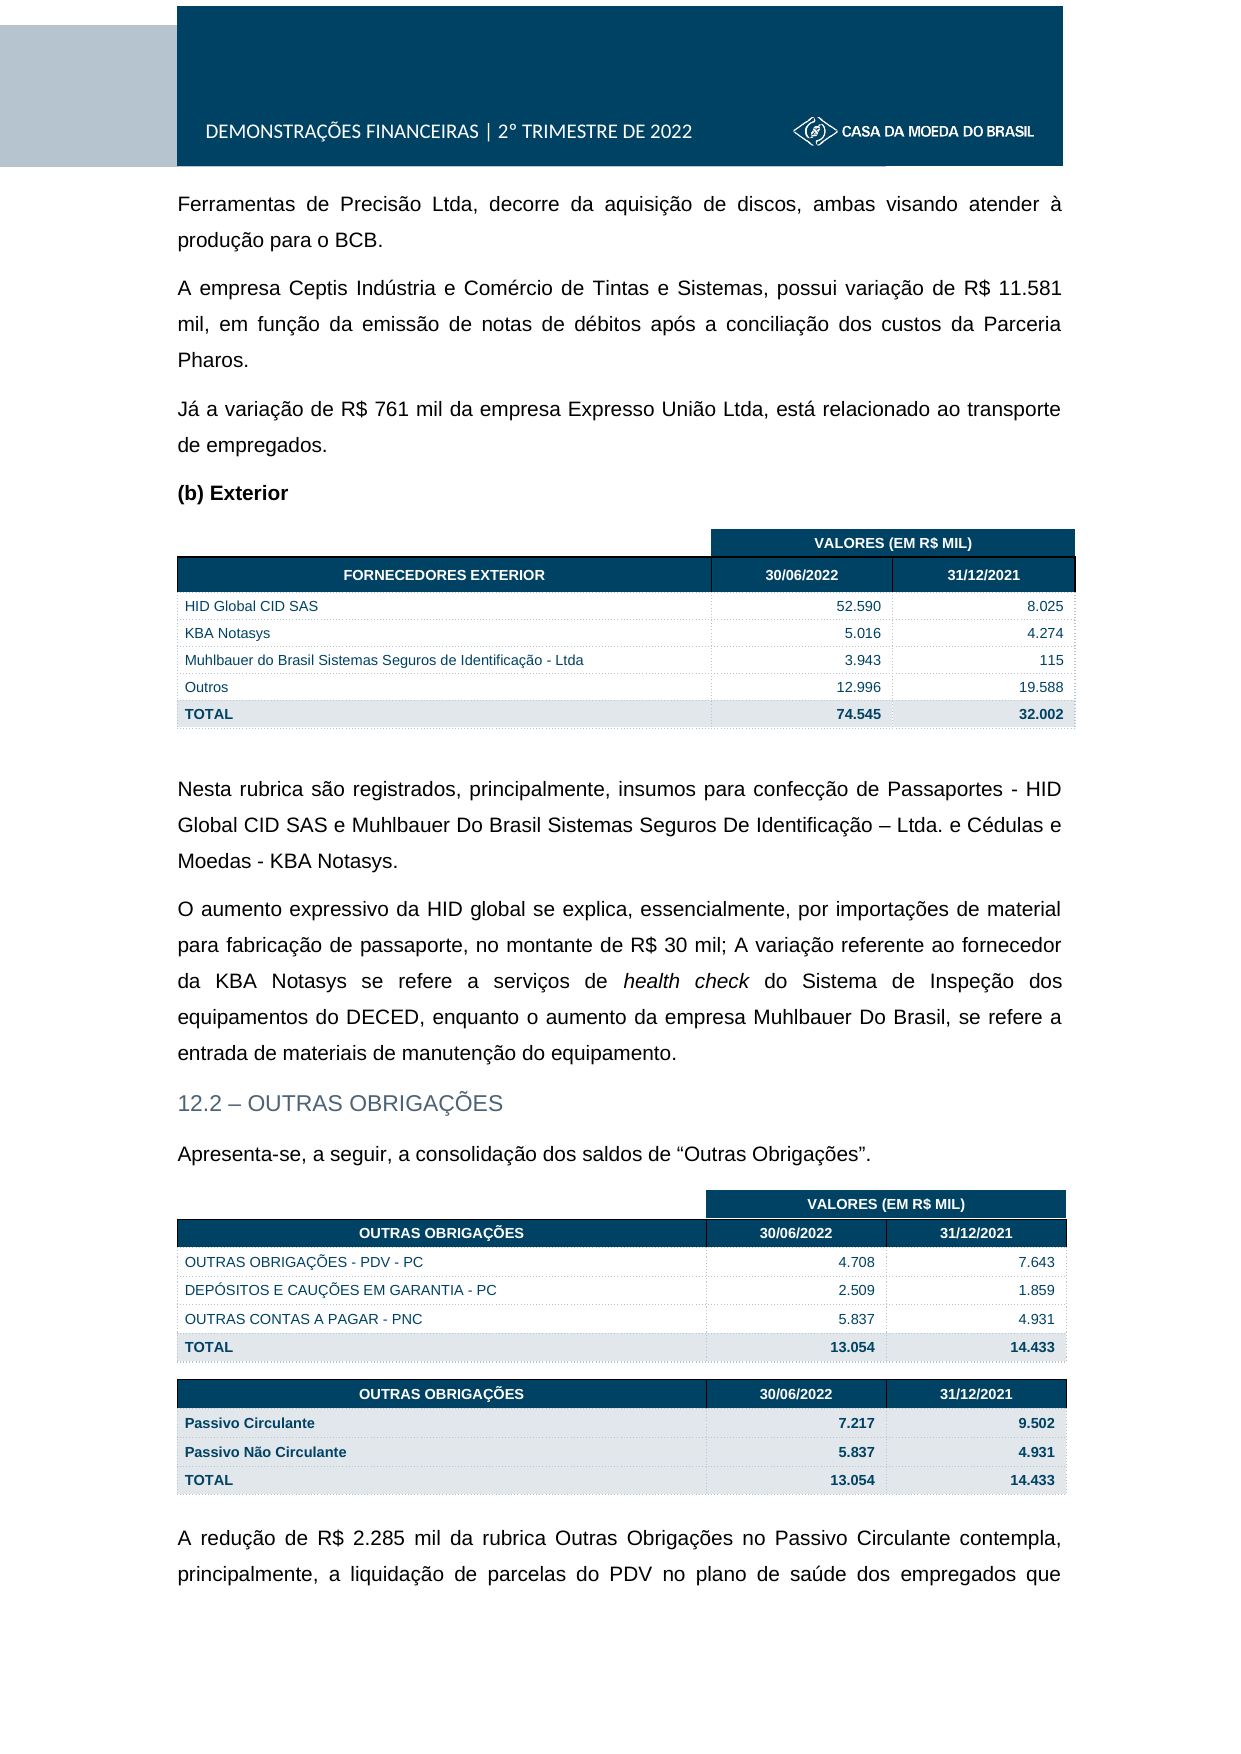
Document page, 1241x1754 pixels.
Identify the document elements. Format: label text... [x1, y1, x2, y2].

table_cell 32.002 [893, 700, 1075, 727]
table_cell Passivo Não Circulante [177, 1437, 706, 1466]
table_cell TOTAL [177, 1333, 706, 1361]
table_cell 30/06/2022 [712, 558, 892, 592]
table_cell 31/12/2021 [887, 1220, 1066, 1247]
table_cell 7.643 [886, 1247, 1066, 1276]
table_cell 74.545 [711, 700, 892, 727]
table_cell 31/12/2021 [893, 558, 1074, 592]
table_cell FORNECEDORES EXTERIOR [178, 558, 711, 592]
table_cell [177, 1361, 706, 1379]
table_cell Outros [177, 673, 711, 700]
text A empresa Ceptis Indústria e Comércio de Tintas e Sistemas, possui variação de R$ 11.581 mil, em função da emissão de notas de débitos após a conciliação dos custos da Parceria Pharos. [177, 276, 1063, 372]
table_cell 5.837 [706, 1304, 886, 1333]
table_cell 14.433 [886, 1466, 1066, 1494]
table_cell Muhlbauer do Brasil Sistemas Seguros de Identificação - Ltda [177, 646, 711, 673]
table_cell 7.217 [706, 1408, 886, 1437]
table_cell 4.274 [893, 619, 1075, 646]
table_cell KBA Notasys [177, 619, 711, 646]
table_cell 14.433 [886, 1333, 1066, 1361]
table_cell 4.931 [886, 1304, 1066, 1333]
table_cell 2.509 [706, 1276, 886, 1304]
table_cell OUTRAS OBRIGAÇÕES [178, 1380, 706, 1408]
text (b) Exterior [177, 481, 1063, 505]
table_cell 52.590 [711, 592, 892, 619]
table_cell HID Global CID SAS [177, 592, 711, 619]
table_cell 1.859 [886, 1276, 1066, 1304]
table_cell [886, 1361, 1066, 1379]
text Nesta rubrica são registrados, principalmente, insumos para confecção de Passaportes - HID Global CID SAS e Muhlbauer Do Brasil Sistemas Seguros De Identificação – Ltda. e Cédulas e Moedas - KBA Notasys. [177, 777, 1063, 873]
text Apresenta-se, a seguir, a consolidação dos saldos de “Outras Obrigações”. [177, 1141, 1063, 1165]
table_cell 9.502 [886, 1408, 1066, 1437]
text A redução de R$ 2.285 mil da rubrica Outras Obrigações no Passivo Circulante contempla, principalmente, a liquidação de parcelas do PDV no plano de saúde dos empregados que [177, 1526, 1063, 1585]
table_cell 4.931 [886, 1437, 1066, 1466]
table_header VALORES (EM R$ MIL) [706, 1190, 1066, 1218]
table_cell 4.708 [706, 1247, 886, 1276]
table_cell 31/12/2021 [887, 1380, 1066, 1408]
table_cell DEPÓSITOS E CAUÇÕES EM GARANTIA - PC [177, 1276, 706, 1304]
text Ferramentas de Precisão Ltda, decorre da aquisição de discos, ambas visando atender à produção para o BCB. [177, 192, 1063, 252]
table_cell 115 [893, 646, 1075, 673]
table_cell Passivo Circulante [177, 1408, 706, 1437]
table_cell OUTRAS OBRIGAÇÕES [178, 1220, 706, 1247]
table_cell 30/06/2022 [707, 1380, 886, 1408]
table_header [177, 1190, 706, 1218]
table_cell 13.054 [706, 1466, 886, 1494]
table_header VALORES (EM R$ MIL) [711, 529, 1075, 556]
table_cell 12.996 [711, 673, 892, 700]
text 12.2 – OUTRAS OBRIGAÇÕES [177, 1089, 1063, 1116]
table_cell OUTRAS CONTAS A PAGAR - PNC [177, 1304, 706, 1333]
table_cell TOTAL [177, 700, 711, 727]
table_cell 8.025 [893, 592, 1075, 619]
text O aumento expressivo da HID global se explica, essencialmente, por importações de material para fabricação de passaporte, no montante de R$ 30 mil; A variação referente ao fornecedor da KBA Notasys se refere a serviços de health check do Sistema de Inspeção dos equipamentos do DECED, enquanto o aumento da empresa Muhlbauer Do Brasil, se refere a entrada de materiais de manutenção do equipamento. [177, 897, 1063, 1065]
table_cell 5.016 [711, 619, 892, 646]
table_cell 3.943 [711, 646, 892, 673]
table_cell TOTAL [177, 1466, 706, 1494]
text Já a variação de R$ 761 mil da empresa Expresso União Ltda, está relacionado ao transporte de empregados. [177, 397, 1063, 456]
table_cell 13.054 [706, 1333, 886, 1361]
table_cell OUTRAS OBRIGAÇÕES - PDV - PC [177, 1247, 706, 1276]
table_cell 5.837 [706, 1437, 886, 1466]
table_header [177, 529, 711, 556]
table_cell 19.588 [893, 673, 1075, 700]
table_cell [706, 1361, 886, 1379]
table_cell 30/06/2022 [707, 1220, 886, 1247]
